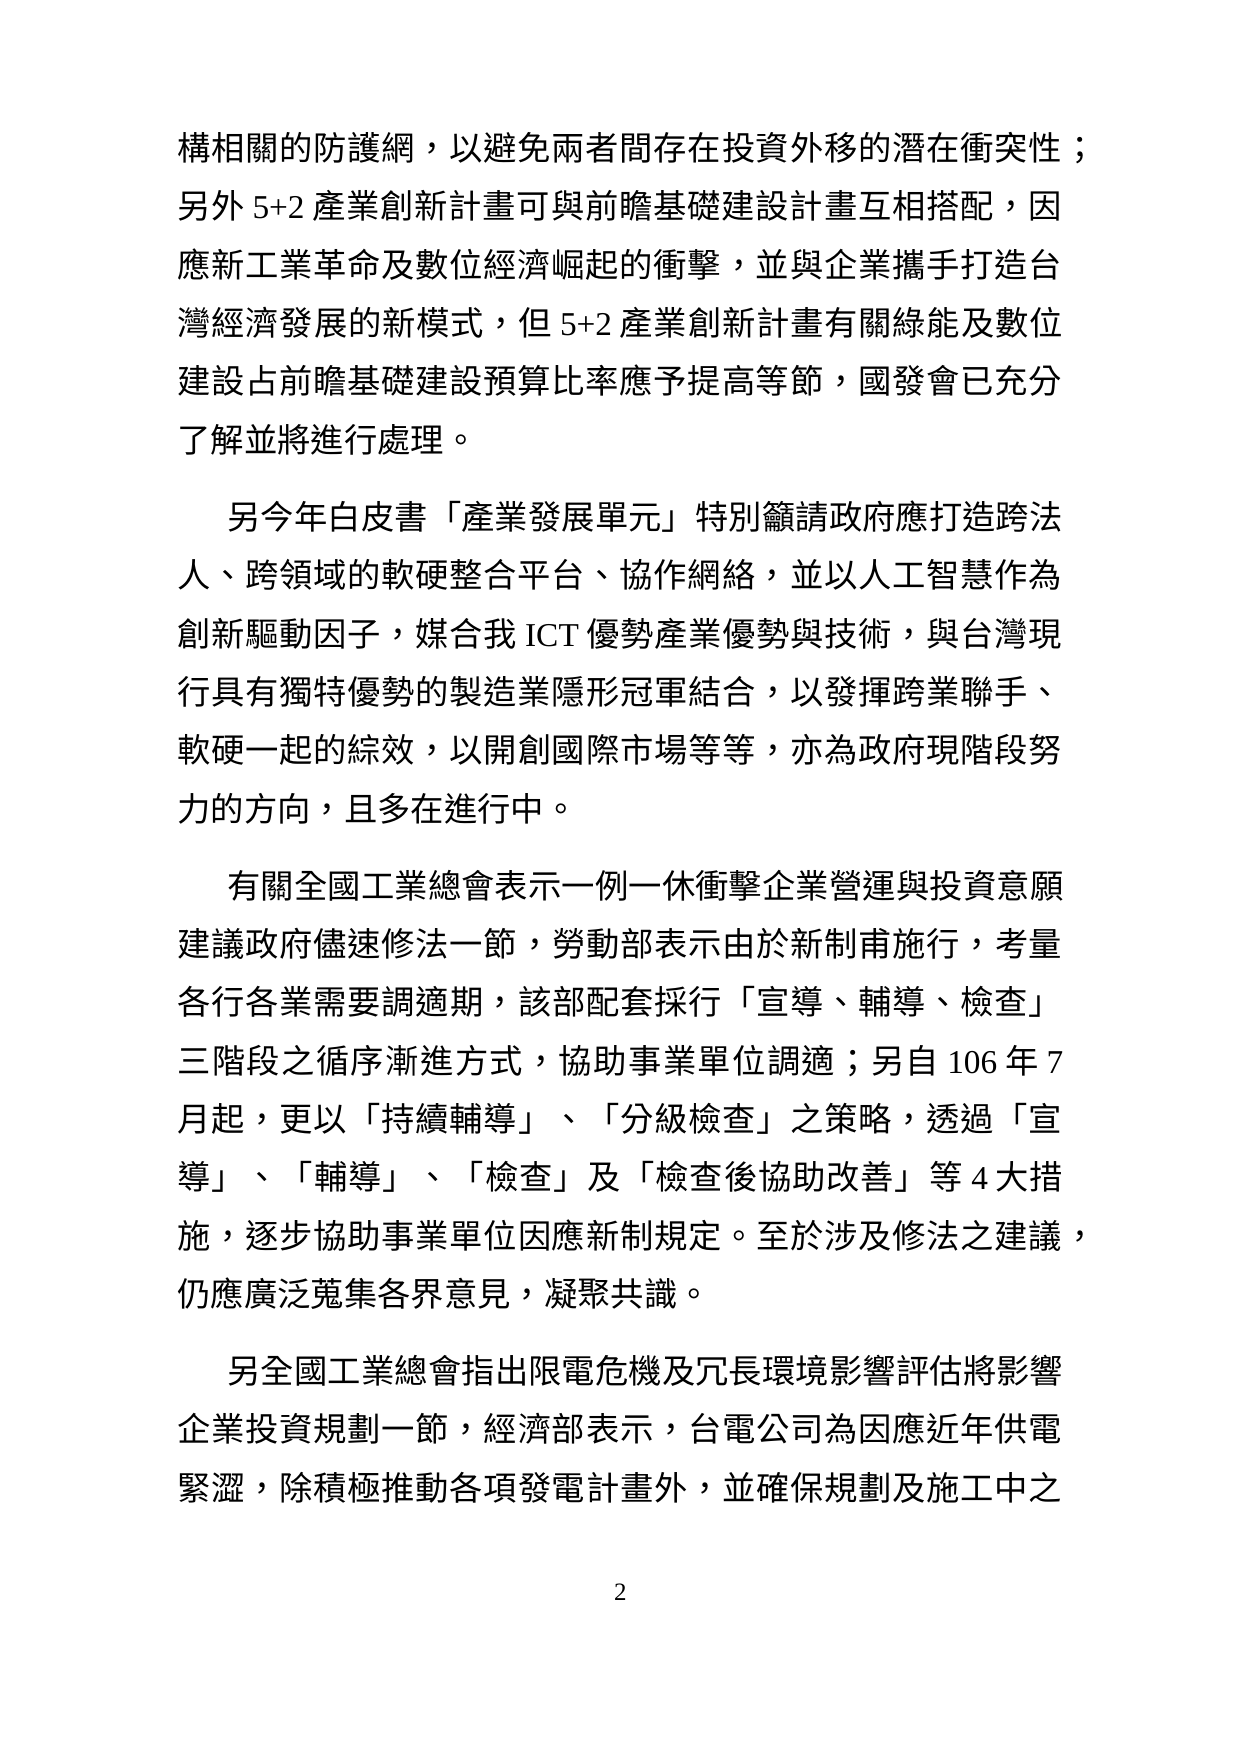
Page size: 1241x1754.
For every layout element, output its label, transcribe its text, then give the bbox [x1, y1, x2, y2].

text 有關全國工業總會白皮書緒言提到5+2產業創新計畫，雖屬於對內產業發展策略，與帶領產業走向區域整合的新南向政策具正向的互補性，但政府相關單位應居中協調拉引或建構相關的防護網，以避免兩者間存在投資外移的潛在衝突性；另外5+2產業創新計畫可與前瞻基礎建設計畫互相搭配，因應新工業革命及數位經濟崛起的衝擊，並與企業攜手打造台灣經濟發展的新模式，但5+2產業創新計畫有關綠能及數位建設占前瞻基礎建設預算比率應予提高等節，國發會已充分了解並將進行處理。 [177, 114, 1063, 464]
text 另今年白皮書「產業發展單元」特別籲請政府應打造跨法人、跨領域的軟硬整合平台、協作網絡，並以人工智慧作為創新驅動因子，媒合我ICT優勢產業優勢與技術，與台灣現行具有獨特優勢的製造業隱形冠軍結合，以發揮跨業聯手、軟硬一起的綜效，以開創國際市場等等，亦為政府現階段努力的方向，且多在進行中。 [177, 483, 1063, 833]
text 另全國工業總會指出限電危機及冗長環境影響評估將影響企業投資規劃一節，經濟部表示，台電公司為因應近年供電緊澀，除積極推動各項發電計畫外，並確保規劃及施工中之 [177, 1337, 1063, 1512]
text 有關全國工業總會表示一例一休衝擊企業營運與投資意願建議政府儘速修法一節，勞動部表示由於新制甫施行，考量各行各業需要調適期，該部配套採行「宣導、輔導、檢查」三階段之循序漸進方式，協助事業單位調適；另自106年7月起，更以「持續輔導」、「分級檢查」之策略，透過「宣導」、「輔導」、「檢查」及「檢查後協助改善」等4大措施，逐步協助事業單位因應新制規定。至於涉及修法之建議，仍應廣泛蒐集各界意見，凝聚共識。 [177, 851, 1063, 1318]
